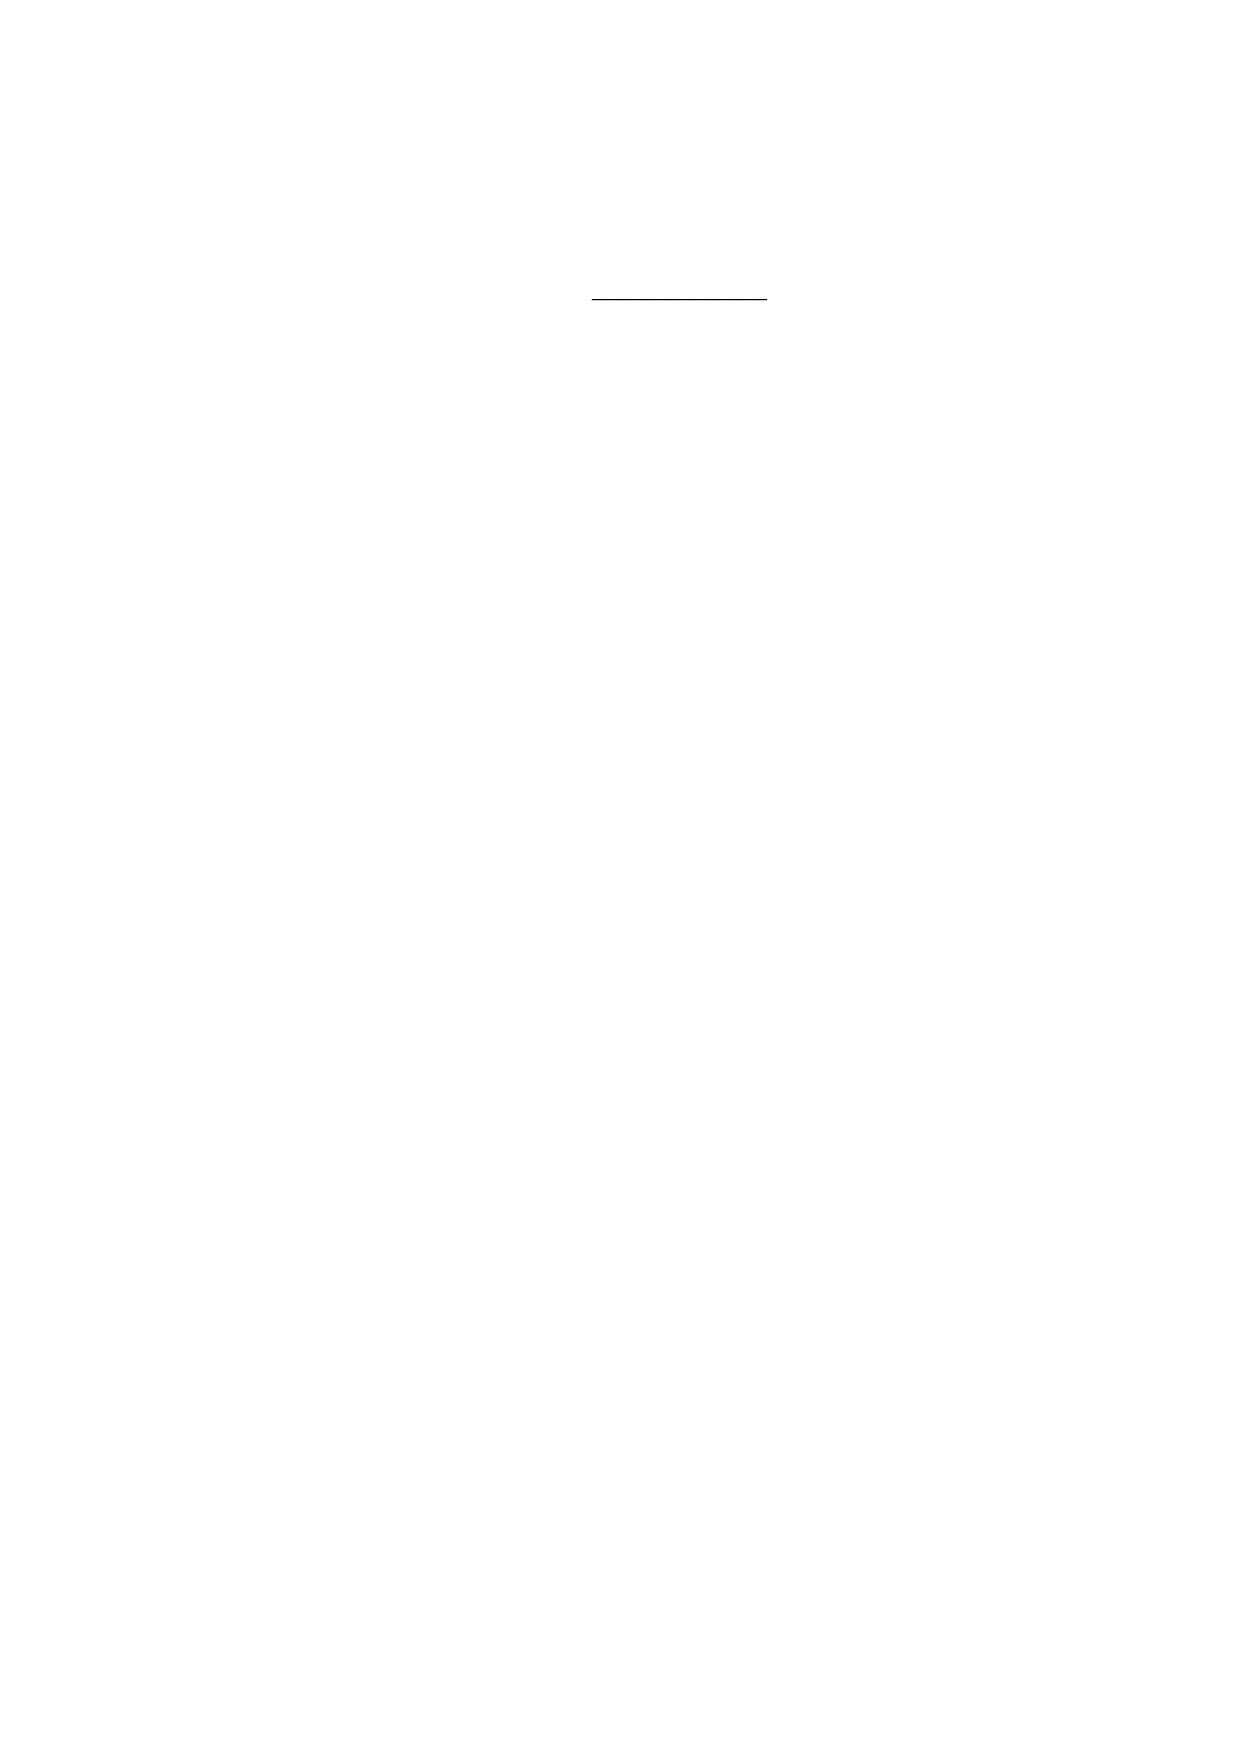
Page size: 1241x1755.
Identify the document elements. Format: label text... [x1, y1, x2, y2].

text ______________ [177, 274, 1181, 302]
